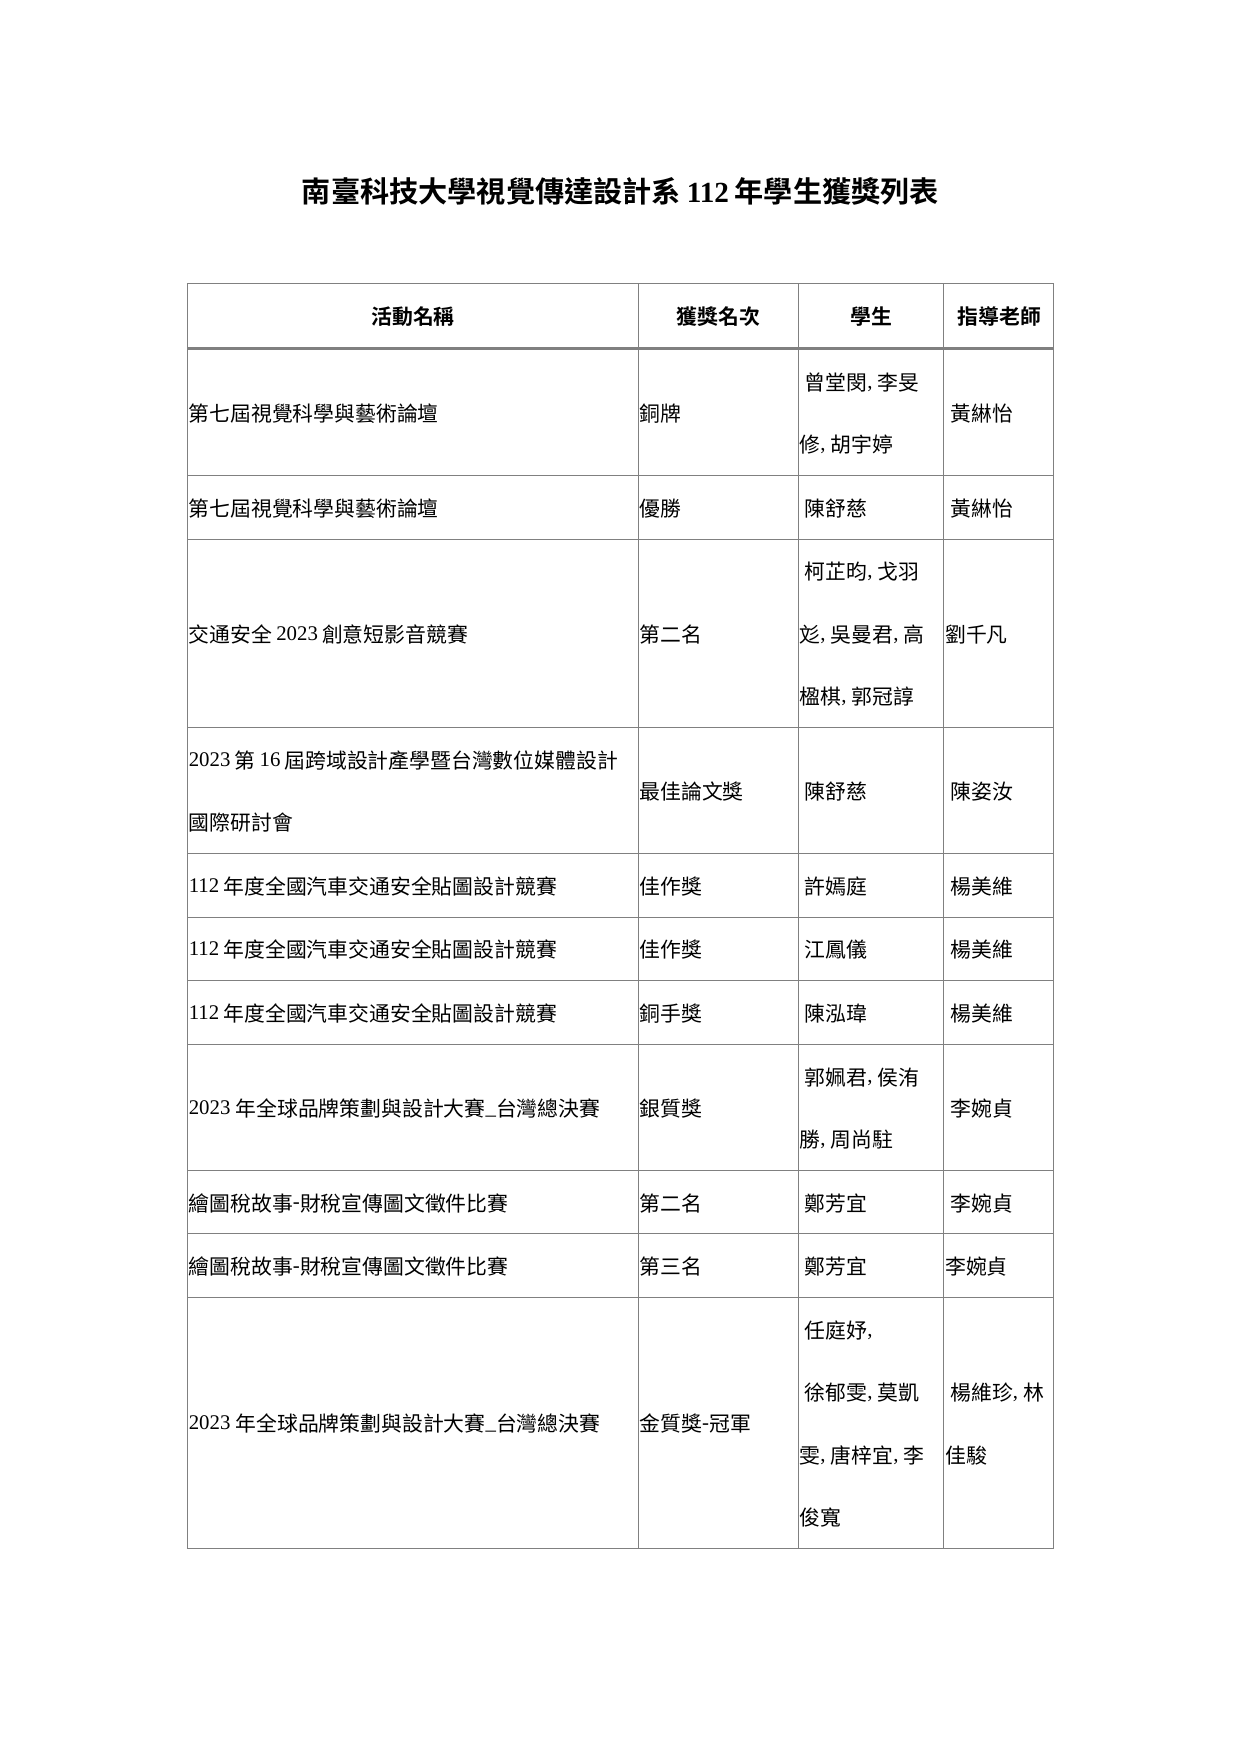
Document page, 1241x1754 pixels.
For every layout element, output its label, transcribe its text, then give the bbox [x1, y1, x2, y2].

table_cell 最佳論文獎 [639, 728, 798, 853]
text 南臺科技大學視覺傳達設計系112年學生獲獎列表 [187, 158, 1053, 221]
table_cell 鄭芳宜 [799, 1234, 943, 1297]
table_cell 2023 年全球品牌策劃與設計大賽_台灣總決賽 [188, 1045, 638, 1170]
table_cell 黃綝怡 [944, 476, 1053, 538]
table_cell 李婉貞 [944, 1171, 1053, 1233]
table_cell 楊美維 [944, 981, 1053, 1044]
table_cell 許嫣庭 [799, 854, 943, 917]
table_cell 第二名 [639, 1171, 798, 1233]
table_cell 112年度全國汽車交通安全貼圖設計競賽 [188, 854, 638, 917]
table_cell 優勝 [639, 476, 798, 538]
table_cell 第二名 [639, 540, 798, 727]
table_cell 第七屆視覺科學與藝術論壇 [188, 350, 638, 475]
table_cell 交通安全2023創意短影音競賽 [188, 540, 638, 727]
table_cell 楊美維 [944, 854, 1053, 917]
table_cell 陳舒慈 [799, 476, 943, 538]
table_cell 佳作獎 [639, 918, 798, 980]
table_cell 郭姵君, 侯洧勝, 周尚駐 [799, 1045, 943, 1170]
table_header 學生 [799, 284, 943, 347]
table_cell 金質獎-冠軍 [639, 1298, 798, 1548]
table_cell 李婉貞 [944, 1234, 1053, 1297]
table_cell 李婉貞 [944, 1045, 1053, 1170]
table_cell 2023 年全球品牌策劃與設計大賽_台灣總決賽 [188, 1298, 638, 1548]
table_cell 陳泓瑋 [799, 981, 943, 1044]
table_header 指導老師 [944, 284, 1053, 347]
table_cell 銀質獎 [639, 1045, 798, 1170]
table_cell 黃綝怡 [944, 350, 1053, 475]
table_cell 任庭妤, 徐郁雯, 莫凱雯, 唐梓宜, 李俊寬 [799, 1298, 943, 1548]
table_cell 第三名 [639, 1234, 798, 1297]
table_cell 繪圖稅故事-財稅宣傳圖文徵件比賽 [188, 1171, 638, 1233]
table_cell 江鳳儀 [799, 918, 943, 980]
table_cell 112年度全國汽車交通安全貼圖設計競賽 [188, 918, 638, 980]
table_header 活動名稱 [188, 284, 638, 347]
table_cell 2023第16屆跨域設計產學暨台灣數位媒體設計國際研討會 [188, 728, 638, 853]
table_cell 陳舒慈 [799, 728, 943, 853]
table_cell 楊美維 [944, 918, 1053, 980]
table_cell 銅牌 [639, 350, 798, 475]
table_cell 柯芷昀, 戈羽彣, 吳曼君, 高楹棋, 郭冠諄 [799, 540, 943, 727]
table_cell 112年度全國汽車交通安全貼圖設計競賽 [188, 981, 638, 1044]
table_cell 鄭芳宜 [799, 1171, 943, 1233]
table_header 獲獎名次 [639, 284, 798, 347]
table_cell 陳姿汝 [944, 728, 1053, 853]
table_cell 曾堂閔, 李旻修, 胡宇婷 [799, 350, 943, 475]
table_cell 佳作獎 [639, 854, 798, 917]
table_cell 第七屆視覺科學與藝術論壇 [188, 476, 638, 538]
table_cell 劉千凡 [944, 540, 1053, 727]
table_cell 銅手獎 [639, 981, 798, 1044]
table_cell 繪圖稅故事-財稅宣傳圖文徵件比賽 [188, 1234, 638, 1297]
table_cell 楊維珍, 林佳駿 [944, 1298, 1053, 1548]
